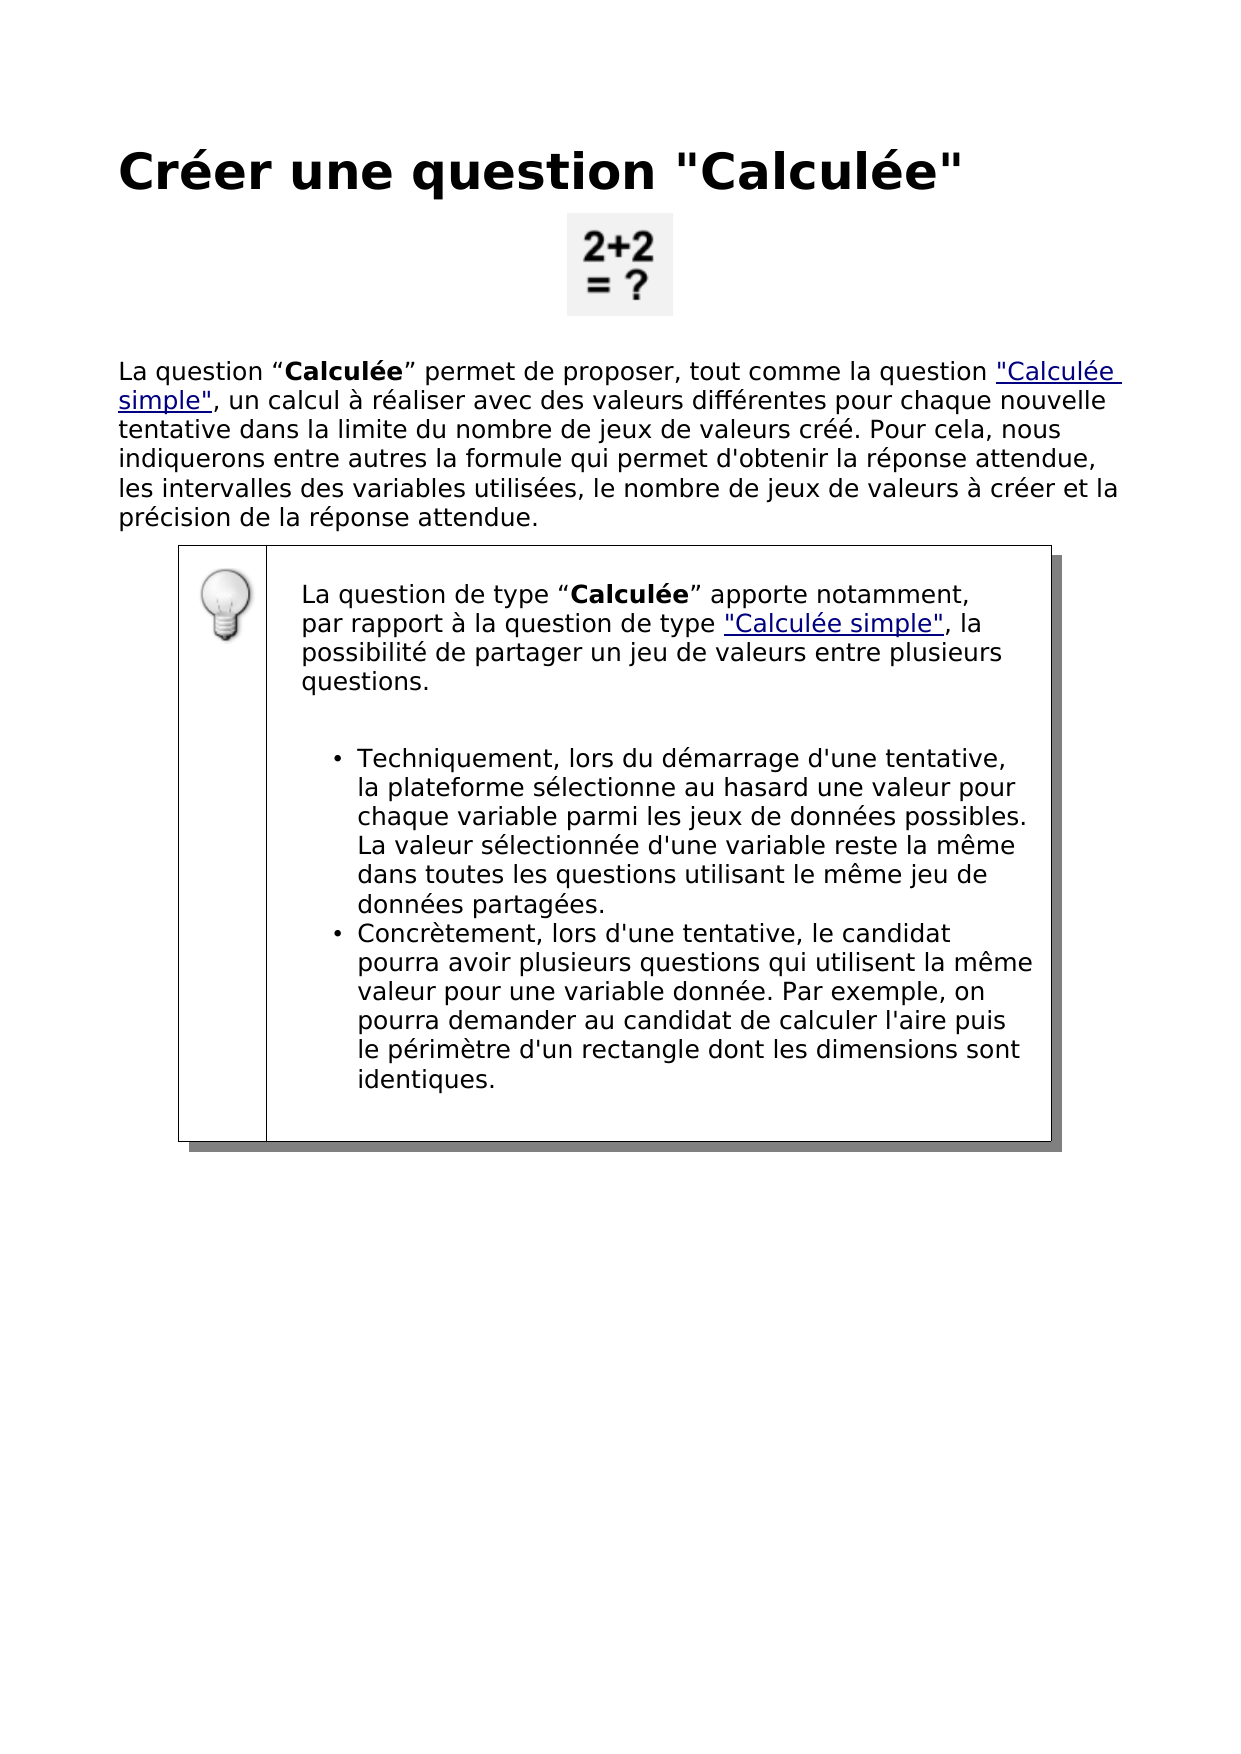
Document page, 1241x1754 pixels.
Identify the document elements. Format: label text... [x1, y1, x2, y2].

table_header [179, 546, 266, 1141]
picture [567, 213, 674, 316]
subtitle Créer une question "Calculée" [118, 143, 1122, 201]
text La question “Calculée” permet de proposer, tout comme la question "Calculée simple", un calcul à réaliser avec des valeurs différentes pour chaque nouvelle tentative dans la limite du nombre de jeux de valeurs créé. Pour cela, nous indiquerons entre autres la formule qui permet d'obtenir la réponse attendue, les intervalles des variables utilisées, le nombre de jeux de valeurs à créer et la précision de la réponse attendue. [118, 357, 1122, 532]
table_header La question de type “Calculée” apporte notamment, par rapport à la question de type "Calculée simple", la possibilité de partager un jeu de valeurs entre plusieurs questions. Techniquement, lors du démarrage d'une tentative, la plateforme sélectionne au hasard une valeur pour chaque variable parmi les jeux de données possibles. La valeur sélectionnée d'une variable reste la même dans toutes les questions utilisant le même jeu de données partagées. Concrètement, lors d'une tentative, le candidat pourra avoir plusieurs questions qui utilisent la même valeur pour une variable donnée. Par exemple, on pourra demander au candidat de calculer l'aire puis le périmètre d'un rectangle dont les dimensions sont identiques. [267, 546, 1051, 1141]
picture [190, 568, 266, 644]
